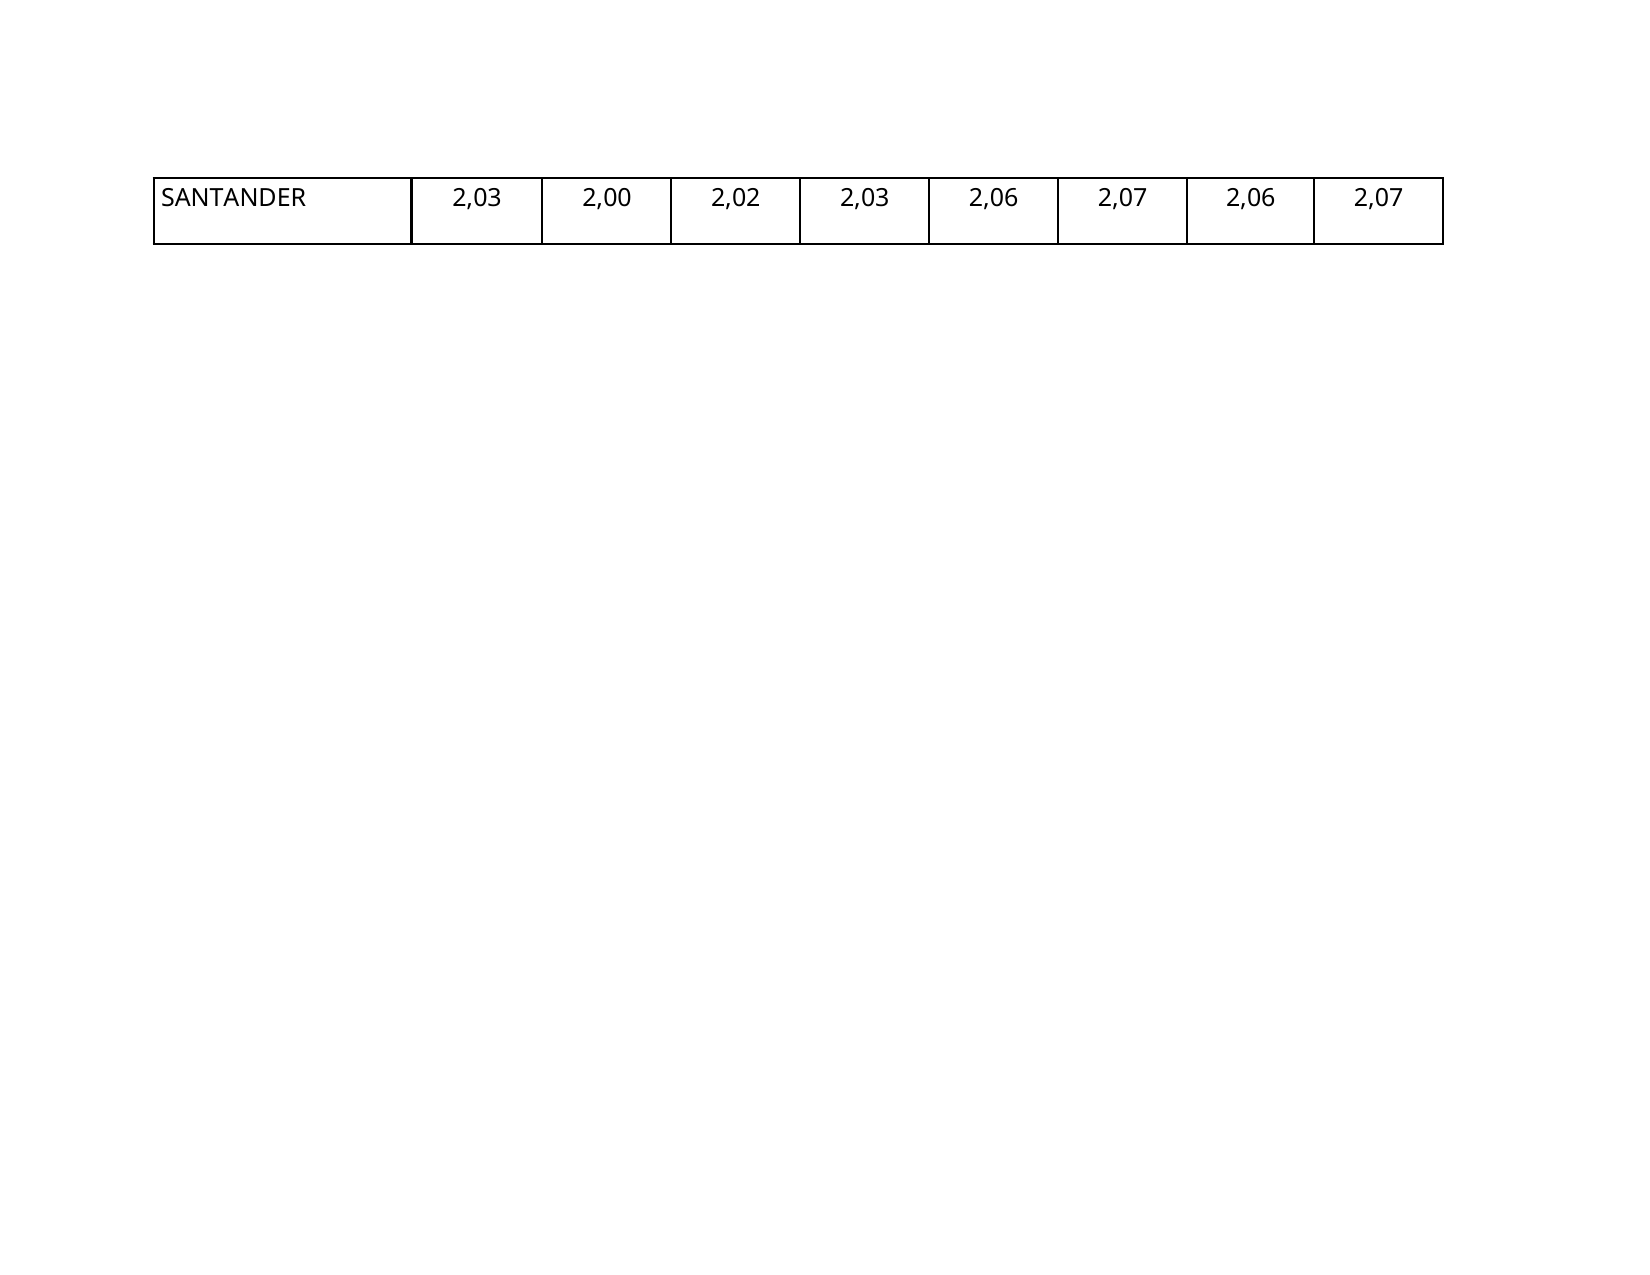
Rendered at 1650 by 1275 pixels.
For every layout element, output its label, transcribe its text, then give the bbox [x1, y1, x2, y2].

table_cell 2,06 [930, 179, 1057, 243]
table_cell SANTANDER [155, 179, 410, 243]
table_cell 2,02 [672, 179, 799, 243]
table_cell 2,07 [1059, 179, 1186, 243]
table_cell 2,03 [413, 179, 541, 243]
table_cell 2,06 [1188, 179, 1313, 243]
table_cell 2,03 [801, 179, 928, 243]
table_cell 2,07 [1315, 179, 1442, 243]
table_cell 2,00 [543, 179, 670, 243]
